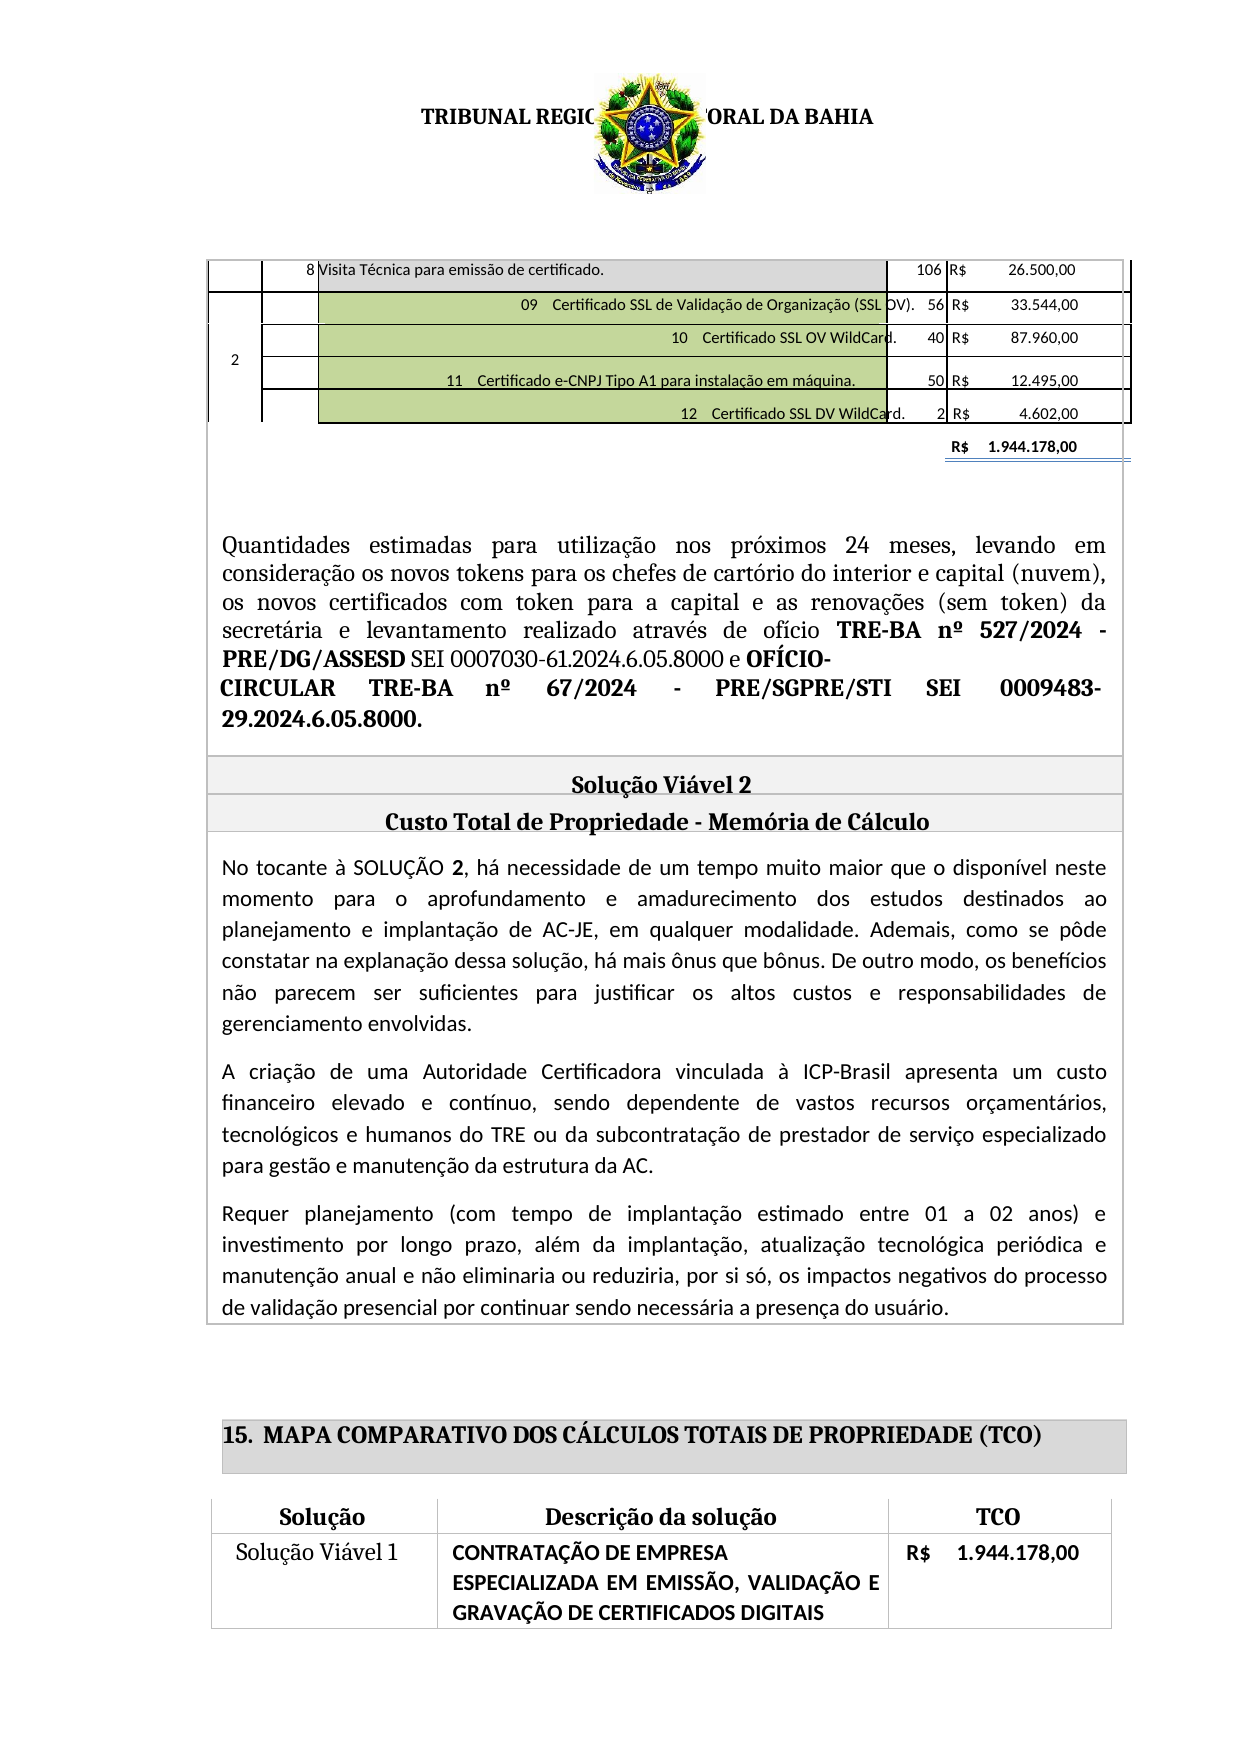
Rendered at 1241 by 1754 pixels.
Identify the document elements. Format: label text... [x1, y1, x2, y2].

text [263, 357, 318, 369]
table_cell [207, 1533, 211, 1628]
list Certificado SSL DV WildCard. 2 R$ 4.602,00 [146, 404, 206, 424]
text Quantidades estimadas para utilização nos próximos 24 meses, levando em consideração os novos tokens para os chefes de cartório do interior e capital (nuvem), os novos certificados com token para a capital e as renovações (sem token) da secretária e levantamento realizado através de ofício TRE-BA nº 527/2024 - PRE/DG/ASSESD SEI 0007030-61.2024.6.05.8000 e OFÍCIO- [222, 531, 1107, 673]
text 2 [231, 349, 261, 369]
text [263, 349, 318, 356]
table_header Solução [212, 1499, 437, 1533]
list Certificado SSL DV WildCard. 2 R$ 4.602,00 [948, 404, 1086, 422]
table_cell Solução Viável 1 [212, 1534, 437, 1628]
text [888, 357, 946, 369]
table_cell CONTRATAÇÃO DE EMPRESA ESPECIALIZADA EM EMISSÃO, VALIDAÇÃO E GRAVAÇÃO DE CERTIFICADOS DIGITAIS [438, 1534, 888, 1628]
list Certificado SSL OV WildCard. 40 R$ 87.960,00 [948, 327, 1086, 348]
table_header TCO [889, 1499, 1111, 1533]
list Certificado e-CNPJ Tipo A1 para instalação em máquina. 50 R$ 12.495,00 [948, 371, 1086, 388]
text Custo Total de Propriedade - Memória de Cálculo [385, 832, 1122, 836]
text CIRCULAR TRE-BA nº 67/2024 - PRE/SGPRE/STI SEI 0009483- [208, 674, 1122, 703]
text No tocante à SOLUÇÃO 2, há necessidade de um tempo muito maior que o disponível neste momento para o aprofundamento e amadurecimento dos estudos destinados ao planejamento e implantação de AC-JE, em qualquer modalidade. Ademais, como se pôde constatar na explanação dessa solução, há mais ônus que bônus. De outro modo, os benefícios não parecem ser suficientes para justificar os altos custos e responsabilidades de gerenciamento envolvidas. [222, 853, 1108, 1037]
list Certificado SSL OV WildCard. 40 R$ 87.960,00 [263, 327, 318, 348]
text [948, 357, 1122, 369]
table_header Descrição da solução [438, 1499, 888, 1533]
table_cell R$ 1.944.178,00 [889, 1534, 1111, 1628]
text [948, 349, 1122, 356]
text A criação de uma Autoridade Certificadora vinculada à ICP-Brasil apresenta um custo financeiro elevado e contínuo, sendo dependente de vastos recursos orçamentários, tecnológicos e humanos do TRE ou da subcontratação de prestador de serviço especializado para gestão e manutenção da estrutura da AC. [222, 1057, 1108, 1179]
text R$ 1.944.178,00 [209, 437, 1084, 457]
text 8 Visita Técnica para emissão de certificado. 106 R$ 26.500,00 [177, 253, 1127, 281]
list Certificado SSL de Validação de Organização (SSL OV). 56 R$ 33.544,00 [948, 294, 1086, 314]
list Certificado SSL DV WildCard. 2 R$ 4.602,00 [263, 404, 318, 422]
text [888, 349, 946, 356]
text Requer planejamento (com tempo de implantação estimado entre 01 a 02 anos) e investimento por longo prazo, além da implantação, atualização tecnológica periódica e manutenção anual e não eliminaria ou reduziria, por si só, os impactos negativos do processo de validação presencial por continuar sendo necessária a presença do usuário. [222, 1199, 1108, 1321]
list Certificado SSL DV WildCard. 2 R$ 4.602,00 [209, 404, 261, 422]
table_header [207, 1499, 211, 1533]
text [177, 437, 206, 457]
subtitle MAPA COMPARATIVO DOS CÁLCULOS TOTAIS DE PROPRIEDADE (TCO) [223, 1421, 1126, 1449]
list Certificado SSL OV WildCard. 40 R$ 87.960,00 [146, 327, 206, 348]
list Certificado SSL OV WildCard. 40 R$ 87.960,00 [888, 327, 946, 348]
list Certificado SSL OV WildCard. 40 R$ 87.960,00 [209, 327, 261, 348]
text 29.2024.6.05.8000. [222, 705, 1122, 734]
list Certificado SSL DV WildCard. 2 R$ 4.602,00 [888, 404, 946, 422]
